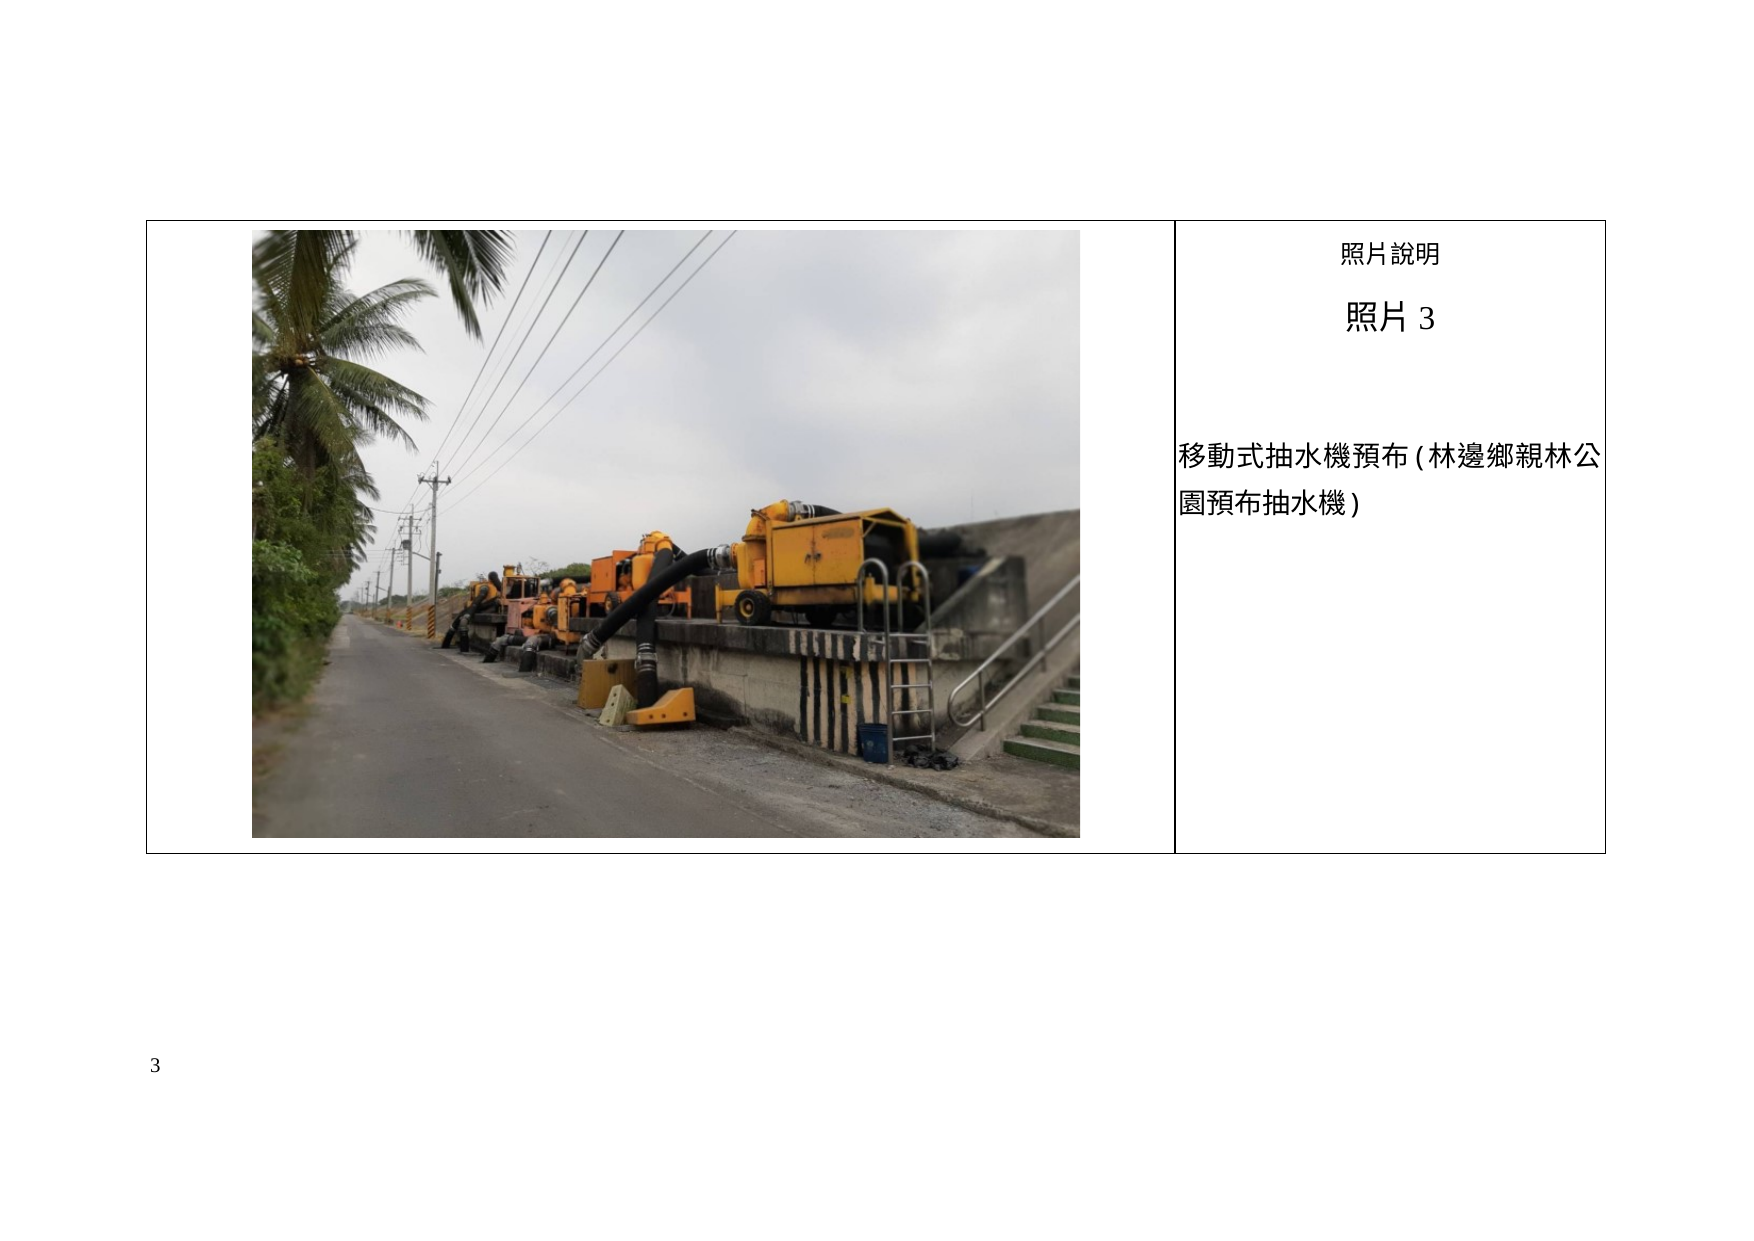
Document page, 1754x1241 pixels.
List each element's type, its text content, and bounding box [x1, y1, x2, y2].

picture [252, 230, 1080, 838]
table_header [147, 221, 1174, 853]
table_header 照片說明 照片3 移動式抽水機預布(林邊鄉親林公園預布抽水機) [1176, 221, 1605, 853]
